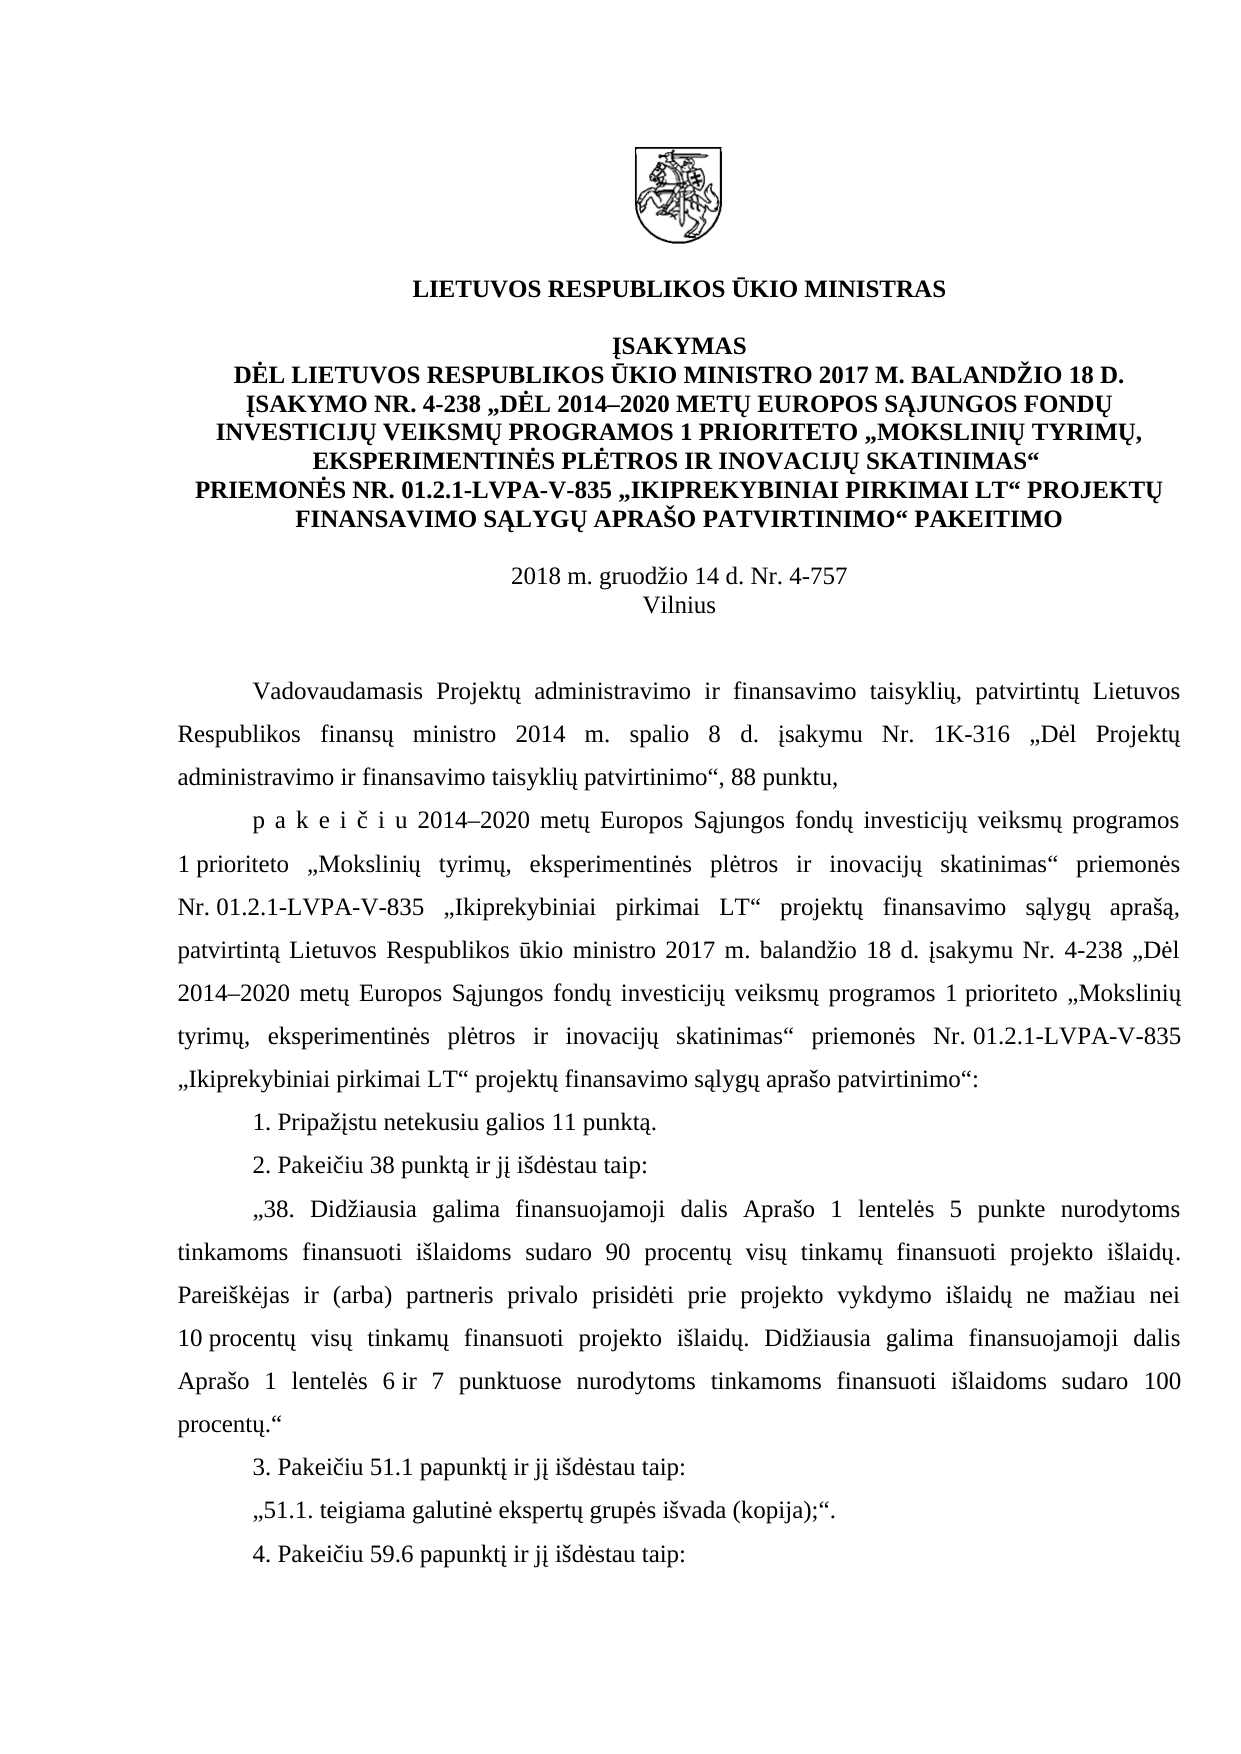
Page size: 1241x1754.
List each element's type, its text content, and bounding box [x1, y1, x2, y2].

text „38. Didžiausia galima finansuojamoji dalis Aprašo 1 lentelės 5 punkte nurodytoms tinkamoms finansuoti išlaidoms sudaro 90 procentų visų tinkamų finansuoti projekto išlaidų. Pareiškėjas ir (arba) partneris privalo prisidėti prie projekto vykdymo išlaidų ne mažiau nei 10 procentų visų tinkamų finansuoti projekto išlaidų. Didžiausia galima finansuojamoji dalis Aprašo 1 lentelės 6 ir 7 punktuose nurodytoms tinkamoms finansuoti išlaidoms sudaro 100 procentų.“ [177, 1194, 1181, 1438]
text Vilnius [177, 590, 1181, 619]
text „51.1. teigiama galutinė ekspertų grupės išvada (kopija);“. [177, 1496, 1181, 1524]
text LIETUVOS RESPUBLIKOS ŪKIO MINISTRAS [177, 274, 1181, 302]
text 2. Pakeičiu 38 punktą ir jį išdėstau taip: [177, 1151, 1181, 1179]
text ĮSAKYMAS [177, 331, 1181, 360]
text 3. Pakeičiu 51.1 papunktį ir jį išdėstau taip: [177, 1452, 1181, 1481]
text dėl lietuvos respublikos ūkio ministro 2017 m. BALANDŽIO 18 d. įsakymo nr. 4-238 „dėl 2014–2020 metų europos sąjungos fondų investicijų veiksmų programos 1 prioriteto „mokslinių tyrimų, eksperimentinės plėtros ir inovacijų skatinimas“ priemonės nr. 01.2.1-lvpa-V-835 „Ikiprekybiniai pirkimai LT“ projektų finansavimo sąlygų aprašo patvirtinimo“ pakeitimo [177, 360, 1181, 532]
text 2018 m. gruodžio 14 d. Nr. 4-757 [177, 561, 1181, 590]
text p a k e i č i u 2014–2020 metų Europos Sąjungos fondų investicijų veiksmų programos 1 prioriteto „Mokslinių tyrimų, eksperimentinės plėtros ir inovacijų skatinimas“ priemonės Nr. 01.2.1-LVPA-V-835 „Ikiprekybiniai pirkimai LT“ projektų finansavimo sąlygų aprašą, patvirtintą Lietuvos Respublikos ūkio ministro 2017 m. balandžio 18 d. įsakymu Nr. 4-238 „Dėl 2014–2020 metų Europos Sąjungos fondų investicijų veiksmų programos 1 prioriteto „Mokslinių tyrimų, eksperimentinės plėtros ir inovacijų skatinimas“ priemonės Nr. 01.2.1-LVPA-V-835 „Ikiprekybiniai pirkimai LT“ projektų finansavimo sąlygų aprašo patvirtinimo“: [177, 806, 1181, 1093]
text 1. Pripažįstu netekusiu galios 11 punktą. [177, 1107, 1181, 1136]
text 4. Pakeičiu 59.6 papunktį ir jį išdėstau taip: [177, 1539, 1181, 1567]
text Vadovaudamasis Projektų administravimo ir finansavimo taisyklių, patvirtintų Lietuvos Respublikos finansų ministro 2014 m. spalio 8 d. įsakymu Nr. 1K-316 „Dėl Projektų administravimo ir finansavimo taisyklių patvirtinimo“, 88 punktu, [177, 676, 1181, 791]
